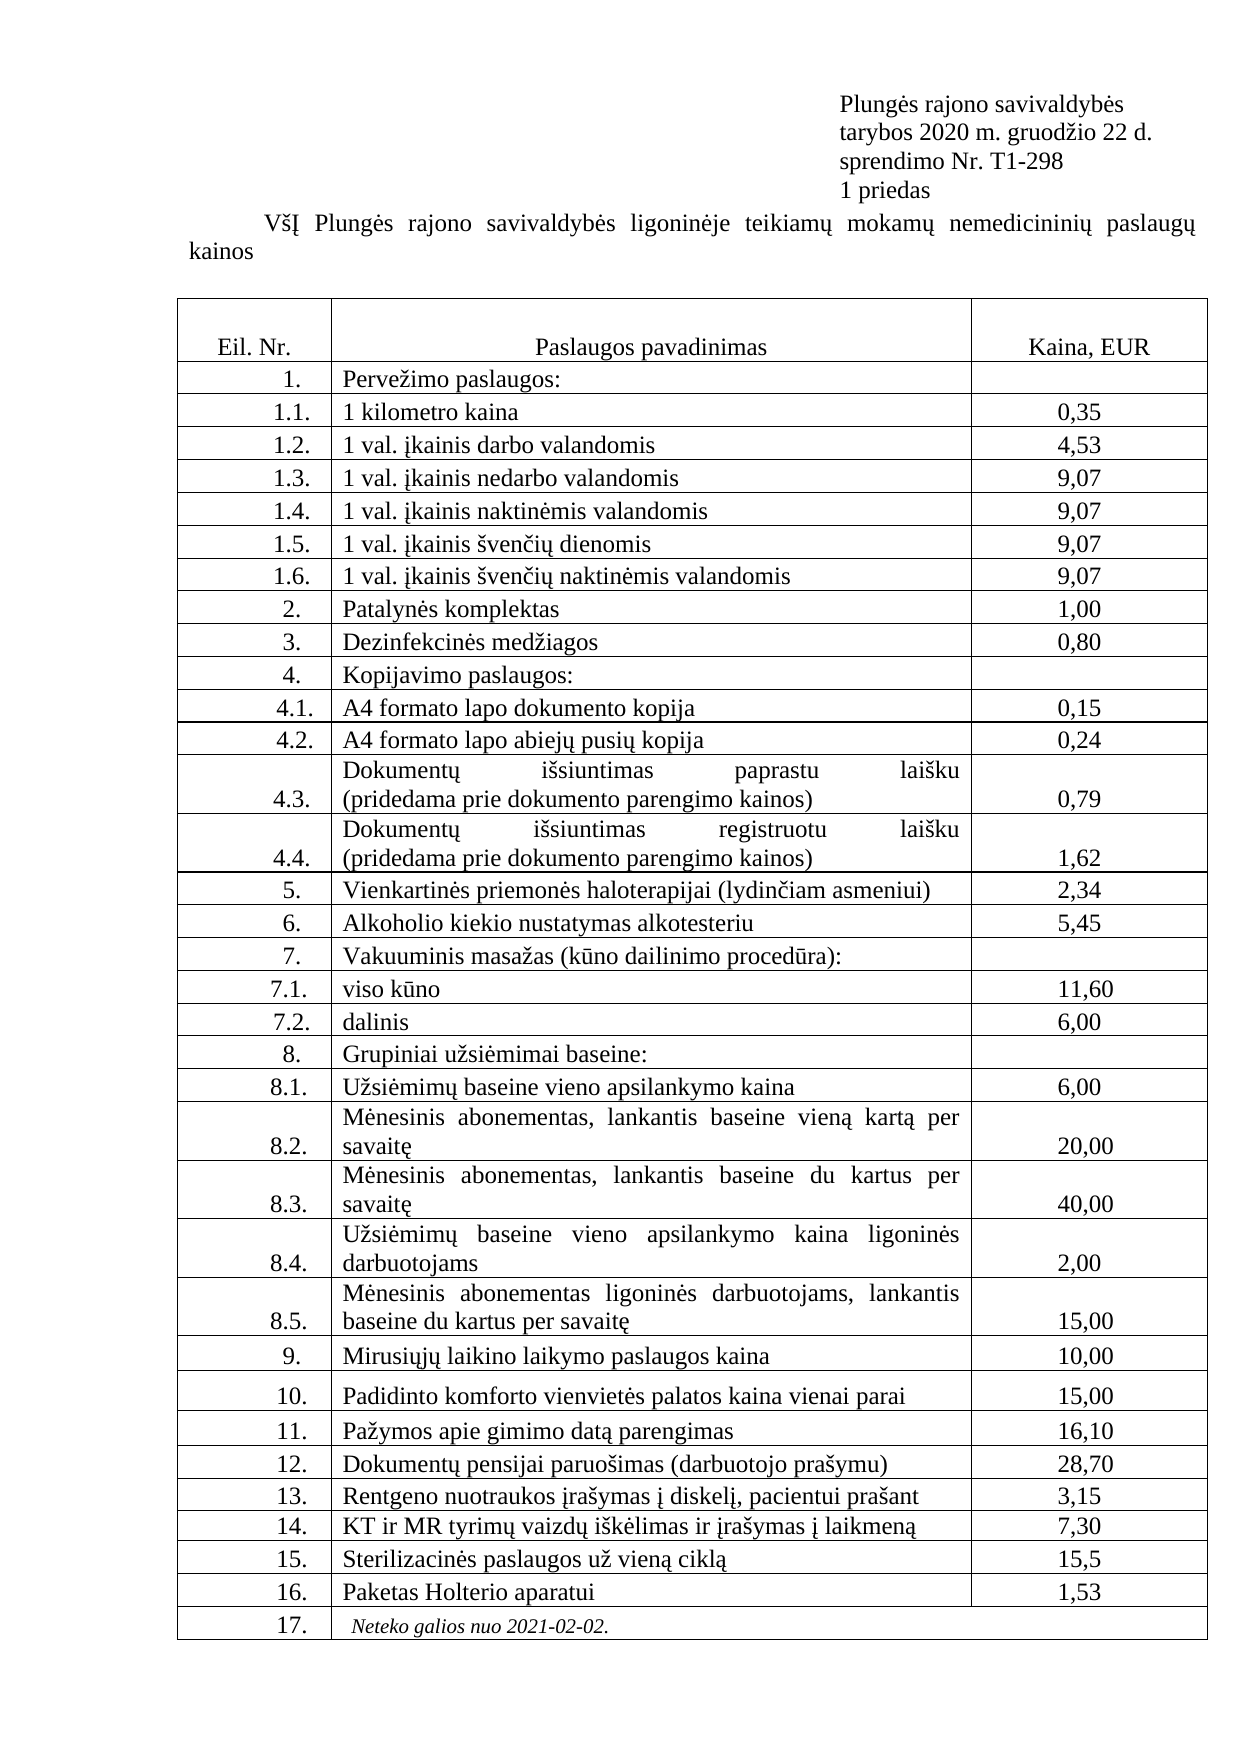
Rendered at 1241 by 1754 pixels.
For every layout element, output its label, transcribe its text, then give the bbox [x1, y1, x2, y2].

table_cell 5. [178, 873, 331, 904]
table_cell 1 val. įkainis nedarbo valandomis [332, 460, 971, 492]
table_cell [972, 657, 1207, 689]
table_cell 20,00 [972, 1102, 1207, 1159]
table_cell 9,07 [972, 493, 1207, 524]
text sprendimo Nr. T1-298 [816, 146, 1181, 175]
table_cell 9,07 [972, 460, 1207, 492]
table_cell Užsiėmimų baseine vieno apsilankymo kaina [332, 1069, 971, 1101]
table_cell 9,07 [972, 559, 1207, 590]
table_cell 8.1. [178, 1069, 331, 1101]
table_cell Eil. Nr. [178, 299, 331, 361]
table_cell 15,5 [972, 1541, 1207, 1573]
table_cell 0,79 [972, 755, 1207, 813]
table_cell Pažymos apie gimimo datą parengimas [332, 1411, 971, 1444]
table_cell 1 val. įkainis švenčių dienomis [332, 526, 971, 557]
table_cell Paslaugos pavadinimas [332, 299, 971, 361]
table_cell A4 formato lapo dokumento kopija [332, 690, 971, 721]
table_cell 40,00 [972, 1161, 1207, 1218]
table_cell Mirusiųjų laikino laikymo paslaugos kaina [332, 1336, 971, 1369]
table_cell Mėnesinis abonementas, lankantis baseine vieną kartą per savaitę [332, 1102, 971, 1159]
table_cell [177, 269, 331, 298]
table_cell Mėnesinis abonementas ligoninės darbuotojams, lankantis baseine du kartus per savaitę [332, 1278, 971, 1335]
table_cell Paketas Holterio aparatui [332, 1574, 971, 1606]
table_cell [331, 269, 971, 298]
table_cell 15,00 [972, 1371, 1207, 1410]
table_cell 8.4. [178, 1219, 331, 1277]
table_cell 28,70 [972, 1446, 1207, 1477]
table_cell 9,07 [972, 526, 1207, 557]
table_cell 4.2. [178, 723, 331, 754]
text 1 priedas [816, 175, 1181, 204]
table_cell Mėnesinis abonementas, lankantis baseine du kartus per savaitę [332, 1161, 971, 1218]
table_cell [971, 269, 1207, 298]
table_cell Dokumentų išsiuntimas paprastu laišku (pridedama prie dokumento parengimo kainos) [332, 755, 971, 813]
table_cell Kopijavimo paslaugos: [332, 657, 971, 689]
table_cell Rentgeno nuotraukos įrašymas į diskelį, pacientui prašant [332, 1479, 971, 1510]
table_cell 5,45 [972, 905, 1207, 937]
table_cell 1.3. [178, 460, 331, 492]
text Plungės rajono savivaldybės [816, 89, 1181, 117]
table_cell 11,60 [972, 971, 1207, 1003]
table_cell Grupiniai užsiėmimai baseine: [332, 1036, 971, 1068]
table_cell 17. [178, 1607, 331, 1638]
table_cell 2,00 [972, 1219, 1207, 1277]
table_cell dalinis [332, 1004, 971, 1035]
table_cell 15,00 [972, 1278, 1207, 1335]
table_cell 14. [178, 1511, 331, 1540]
table_cell Kaina, EUR [972, 299, 1207, 361]
table_cell KT ir MR tyrimų vaizdų iškėlimas ir įrašymas į laikmeną [332, 1511, 971, 1540]
table_cell Vienkartinės priemonės haloterapijai (lydinčiam asmeniui) [332, 873, 971, 904]
table_cell 0,15 [972, 690, 1207, 721]
table_cell 1 kilometro kaina [332, 394, 971, 426]
table_cell Dezinfekcinės medžiagos [332, 624, 971, 656]
table_cell 3. [178, 624, 331, 656]
table_cell 4. [178, 657, 331, 689]
table_cell 1.4. [178, 493, 331, 524]
table_cell 6,00 [972, 1069, 1207, 1101]
table_cell A4 formato lapo abiejų pusių kopija [332, 723, 971, 754]
table_cell 7. [178, 938, 331, 970]
table_cell 2,34 [972, 873, 1207, 904]
table_cell 0,80 [972, 624, 1207, 656]
table_cell 4,53 [972, 427, 1207, 459]
table_cell 4.1. [178, 690, 331, 721]
table_cell 1 val. įkainis darbo valandomis [332, 427, 971, 459]
table_cell 1,00 [972, 591, 1207, 623]
table_cell Alkoholio kiekio nustatymas alkotesteriu [332, 905, 971, 937]
table_cell 9. [178, 1336, 331, 1369]
table_cell 1 val. įkainis naktinėmis valandomis [332, 493, 971, 524]
table_cell viso kūno [332, 971, 971, 1003]
table_cell Užsiėmimų baseine vieno apsilankymo kaina ligoninės darbuotojams [332, 1219, 971, 1277]
table_cell 4.3. [178, 755, 331, 813]
table_cell 6. [178, 905, 331, 937]
table_cell 1,53 [972, 1574, 1207, 1606]
text tarybos 2020 m. gruodžio 22 d. [816, 117, 1181, 146]
table_cell 1 val. įkainis švenčių naktinėmis valandomis [332, 559, 971, 590]
table_cell Dokumentų pensijai paruošimas (darbuotojo prašymu) [332, 1446, 971, 1477]
table_cell 1.5. [178, 526, 331, 557]
table_cell 1.2. [178, 427, 331, 459]
table_cell [972, 362, 1207, 393]
table_cell 13. [178, 1479, 331, 1510]
table_cell 10. [178, 1371, 331, 1410]
table_cell 1,62 [972, 814, 1207, 871]
table_cell 8.3. [178, 1161, 331, 1218]
table_cell Neteko galios nuo 2021-02-02. [332, 1607, 1207, 1638]
table_cell Patalynės komplektas [332, 591, 971, 623]
table_cell 16,10 [972, 1411, 1207, 1444]
table_cell [972, 938, 1207, 970]
table_cell 16. [178, 1574, 331, 1606]
table_cell 0,35 [972, 394, 1207, 426]
table_cell 3,15 [972, 1479, 1207, 1510]
table_cell 7,30 [972, 1511, 1207, 1540]
table_cell 11. [178, 1411, 331, 1444]
table_cell 4.4. [178, 814, 331, 871]
table_cell 1.6. [178, 559, 331, 590]
table_cell 6,00 [972, 1004, 1207, 1035]
table_cell Dokumentų išsiuntimas registruotu laišku (pridedama prie dokumento parengimo kainos) [332, 814, 971, 871]
table_cell 1. [178, 362, 331, 393]
table_cell Vakuuminis masažas (kūno dailinimo procedūra): [332, 938, 971, 970]
table_cell [972, 1036, 1207, 1068]
table_cell 7.2. [178, 1004, 331, 1035]
table_cell 10,00 [972, 1336, 1207, 1369]
table_cell 12. [178, 1446, 331, 1477]
table_cell 8.2. [178, 1102, 331, 1159]
table_cell Pervežimo paslaugos: [332, 362, 971, 393]
table_header VšĮ Plungės rajono savivaldybės ligoninėje teikiamų mokamų nemedicininių paslaugų kainos [177, 204, 1207, 269]
table_cell 8.5. [178, 1278, 331, 1335]
table_cell 7.1. [178, 971, 331, 1003]
table_cell Padidinto komforto vienvietės palatos kaina vienai parai [332, 1371, 971, 1410]
table_cell 2. [178, 591, 331, 623]
table_cell 15. [178, 1541, 331, 1573]
table_cell Sterilizacinės paslaugos už vieną ciklą [332, 1541, 971, 1573]
table_cell 8. [178, 1036, 331, 1068]
table_cell 0,24 [972, 723, 1207, 754]
table_cell 1.1. [178, 394, 331, 426]
